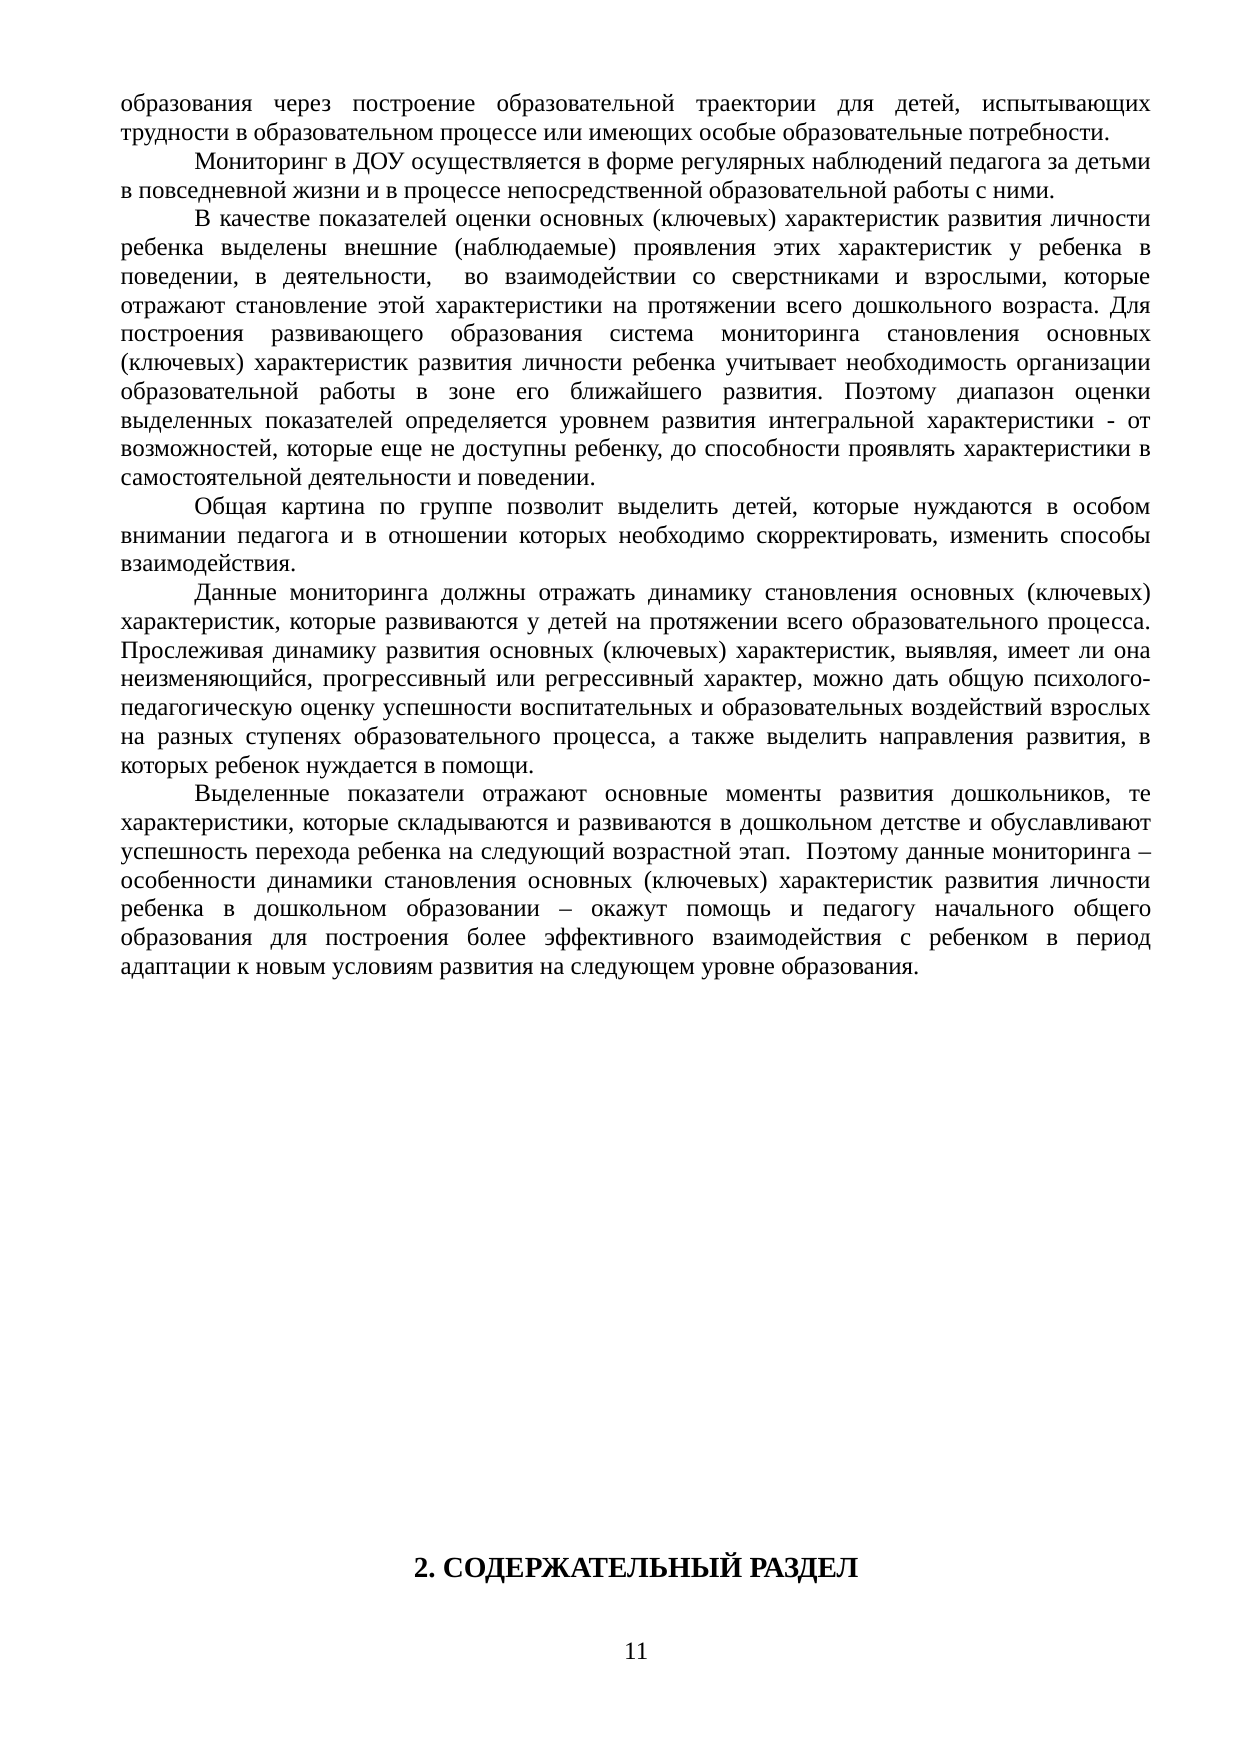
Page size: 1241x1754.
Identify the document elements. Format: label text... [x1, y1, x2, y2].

text Данные мониторинга должны отражать динамику становления основных (ключевых) характеристик, которые развиваются у детей на протяжении всего образовательного процесса. Прослеживая динамику развития основных (ключевых) характеристик, выявляя, имеет ли она неизменяющийся, прогрессивный или регрессивный характер, можно дать общую психолого-педагогическую оценку успешности воспитательных и образовательных воздействий взрослых на разных ступенях образовательного процесса, а также выделить направления развития, в которых ребенок нуждается в помощи. [120, 577, 1152, 778]
text Мониторинг в ДОУ осуществляется в форме регулярных наблюдений педагога за детьми в повседневной жизни и в процессе непосредственной образовательной работы с ними. [120, 146, 1152, 203]
text 2. СОДЕРЖАТЕЛЬНЫЙ РАЗДЕЛ [120, 1550, 1152, 1583]
text Выделенные показатели отражают основные моменты развития дошкольников, те характеристики, которые складываются и развиваются в дошкольном детстве и обуславливают успешность перехода ребенка на следующий возрастной этап. Поэтому данные мониторинга – особенности динамики становления основных (ключевых) характеристик развития личности ребенка в дошкольном образовании – окажут помощь и педагогу начального общего образования для построения более эффективного взаимодействия с ребенком в период адаптации к новым условиям развития на следующем уровне образования. [120, 778, 1152, 980]
text В качестве показателей оценки основных (ключевых) характеристик развития личности ребенка выделены внешние (наблюдаемые) проявления этих характеристик у ребенка в поведении, в деятельности, во взаимодействии со сверстниками и взрослыми, которые отражают становление этой характеристики на протяжении всего дошкольного возраста. Для построения развивающего образования система мониторинга становления основных (ключевых) характеристик развития личности ребенка учитывает необходимость организации образовательной работы в зоне его ближайшего развития. Поэтому диапазон оценки выделенных показателей определяется уровнем развития интегральной характеристики - от возможностей, которые еще не доступны ребенку, до способности проявлять характеристики в самостоятельной деятельности и поведении. [120, 203, 1152, 491]
text Общая картина по группе позволит выделить детей, которые нуждаются в особом внимании педагога и в отношении которых необходимо скорректировать, изменить способы взаимодействия. [120, 491, 1152, 577]
text образования через построение образовательной траектории для детей, испытывающих трудности в образовательном процессе или имеющих особые образовательные потребности. [120, 88, 1152, 146]
